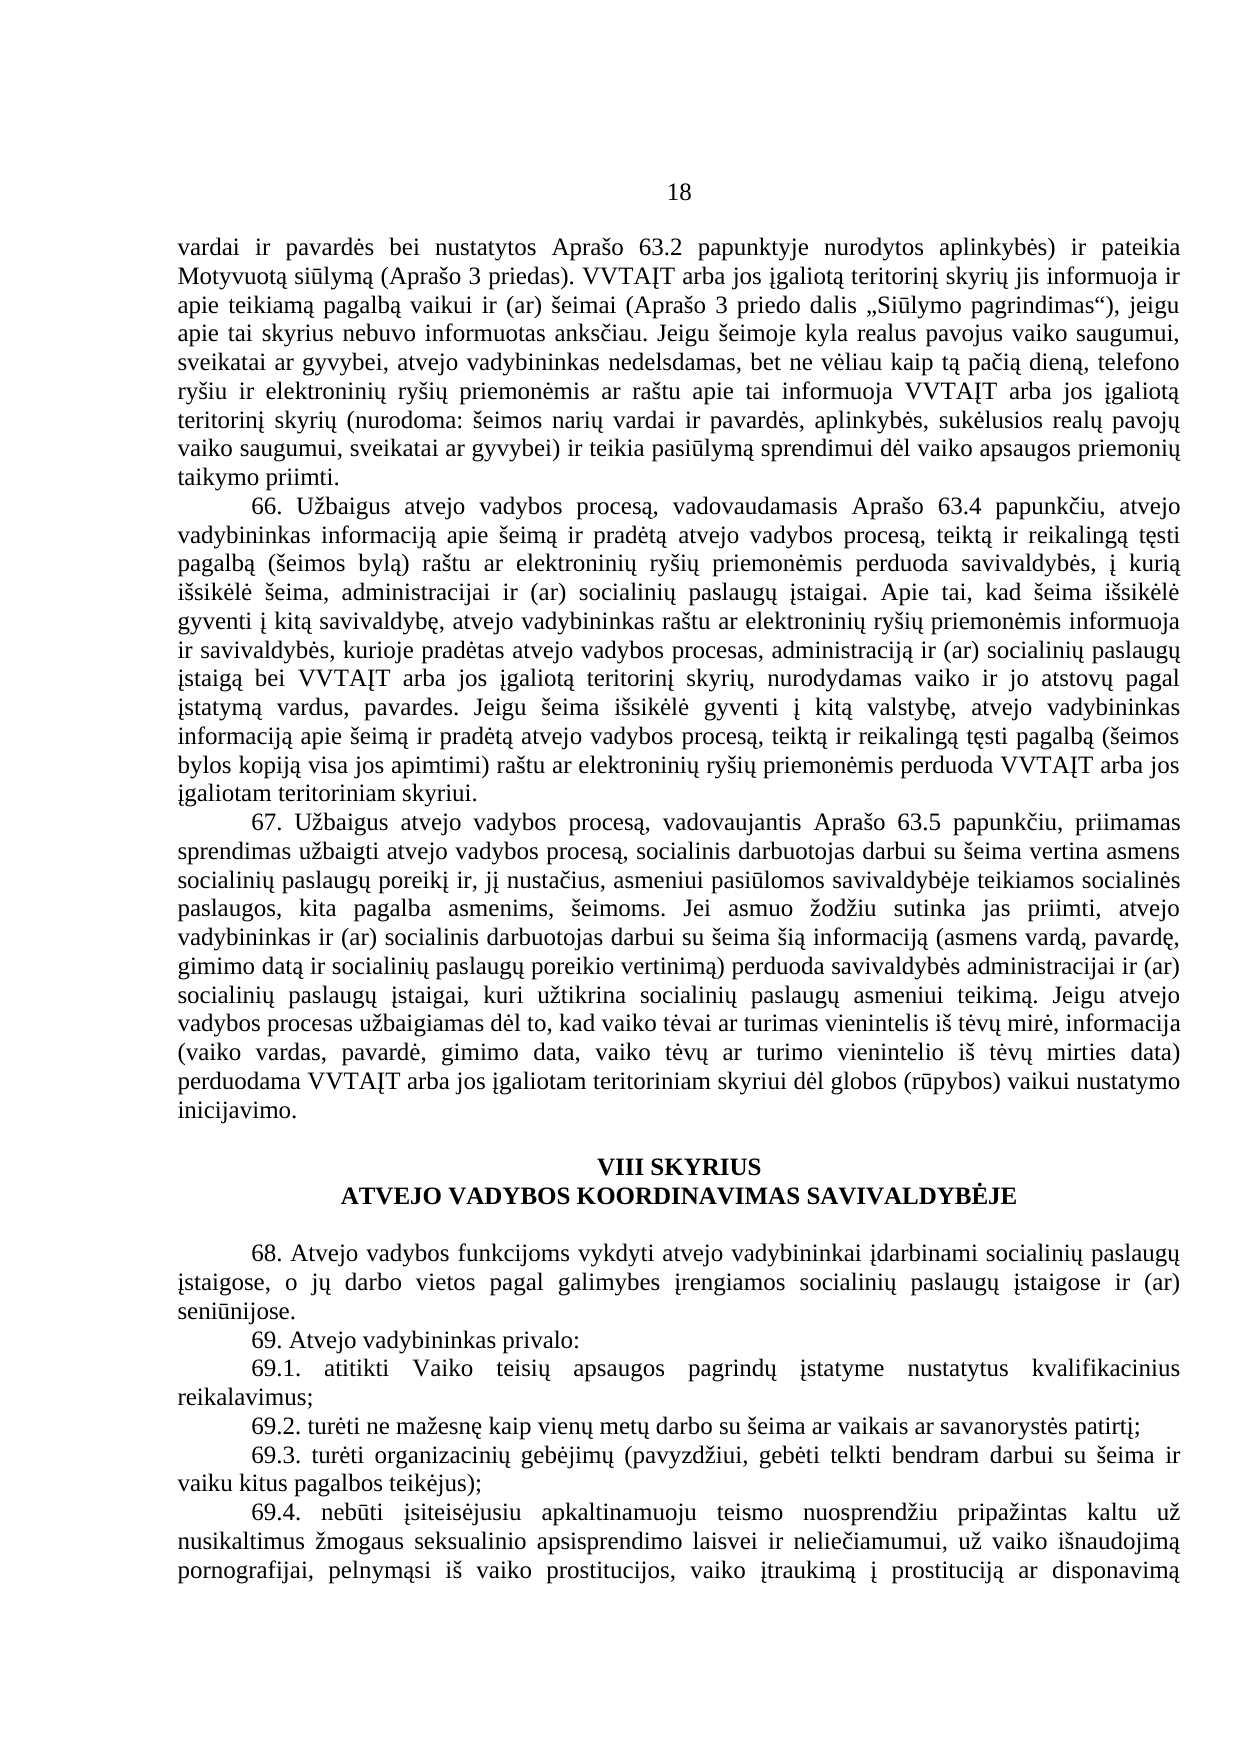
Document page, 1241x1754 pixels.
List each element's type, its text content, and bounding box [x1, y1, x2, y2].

text 69.2. turėti ne mažesnę kaip vienų metų darbo su šeima ar vaikais ar savanorystės patirtį; [177, 1411, 1181, 1440]
text ATVEJO VADYBOS KOORDINAVIMAS SAVIVALDYBĖJE [177, 1181, 1181, 1210]
text 66. Užbaigus atvejo vadybos procesą, vadovaudamasis Aprašo 63.4 papunkčiu, atvejo vadybininkas informaciją apie šeimą ir pradėtą atvejo vadybos procesą, teiktą ir reikalingą tęsti pagalbą (šeimos bylą) raštu ar elektroninių ryšių priemonėmis perduoda savivaldybės, į kurią išsikėlė šeima, administracijai ir (ar) socialinių paslaugų įstaigai. Apie tai, kad šeima išsikėlė gyventi į kitą savivaldybę, atvejo vadybininkas raštu ar elektroninių ryšių priemonėmis informuoja ir savivaldybės, kurioje pradėtas atvejo vadybos procesas, administraciją ir (ar) socialinių paslaugų įstaigą bei VVTAĮT arba jos įgaliotą teritorinį skyrių, nurodydamas vaiko ir jo atstovų pagal įstatymą vardus, pavardes. Jeigu šeima išsikėlė gyventi į kitą valstybę, atvejo vadybininkas informaciją apie šeimą ir pradėtą atvejo vadybos procesą, teiktą ir reikalingą tęsti pagalbą (šeimos bylos kopiją visa jos apimtimi) raštu ar elektroninių ryšių priemonėmis perduoda VVTAĮT arba jos įgaliotam teritoriniam skyriui. [177, 491, 1181, 807]
text 69. Atvejo vadybininkas privalo: [177, 1325, 1181, 1353]
text 69.1. atitikti Vaiko teisių apsaugos pagrindų įstatyme nustatytus kvalifikacinius reikalavimus; [177, 1353, 1181, 1411]
text 67. Užbaigus atvejo vadybos procesą, vadovaujantis Aprašo 63.5 papunkčiu, priimamas sprendimas užbaigti atvejo vadybos procesą, socialinis darbuotojas darbui su šeima vertina asmens socialinių paslaugų poreikį ir, jį nustačius, asmeniui pasiūlomos savivaldybėje teikiamos socialinės paslaugos, kita pagalba asmenims, šeimoms. Jei asmuo žodžiu sutinka jas priimti, atvejo vadybininkas ir (ar) socialinis darbuotojas darbui su šeima šią informaciją (asmens vardą, pavardę, gimimo datą ir socialinių paslaugų poreikio vertinimą) perduoda savivaldybės administracijai ir (ar) socialinių paslaugų įstaigai, kuri užtikrina socialinių paslaugų asmeniui teikimą. Jeigu atvejo vadybos procesas užbaigiamas dėl to, kad vaiko tėvai ar turimas vienintelis iš tėvų mirė, informacija (vaiko vardas, pavardė, gimimo data, vaiko tėvų ar turimo vienintelio iš tėvų mirties data) perduodama VVTAĮT arba jos įgaliotam teritoriniam skyriui dėl globos (rūpybos) vaikui nustatymo inicijavimo. [177, 807, 1181, 1123]
text 69.3. turėti organizacinių gebėjimų (pavyzdžiui, gebėti telkti bendram darbui su šeima ir vaiku kitus pagalbos teikėjus); [177, 1440, 1181, 1497]
text 69.4. nebūti įsiteisėjusiu apkaltinamuoju teismo nuosprendžiu pripažintas kaltu už nusikaltimus žmogaus seksualinio apsisprendimo laisvei ir neliečiamumui, už vaiko išnaudojimą pornografijai, pelnymąsi iš vaiko prostitucijos, vaiko įtraukimą į prostituciją ar disponavimą [177, 1497, 1181, 1583]
text VIII SKYRIUS [177, 1152, 1181, 1181]
text vardai ir pavardės bei nustatytos Aprašo 63.2 papunktyje nurodytos aplinkybės) ir pateikia Motyvuotą siūlymą (Aprašo 3 priedas). VVTAĮT arba jos įgaliotą teritorinį skyrių jis informuoja ir apie teikiamą pagalbą vaikui ir (ar) šeimai (Aprašo 3 priedo dalis „Siūlymo pagrindimas“), jeigu apie tai skyrius nebuvo informuotas anksčiau. Jeigu šeimoje kyla realus pavojus vaiko saugumui, sveikatai ar gyvybei, atvejo vadybininkas nedelsdamas, bet ne vėliau kaip tą pačią dieną, telefono ryšiu ir elektroninių ryšių priemonėmis ar raštu apie tai informuoja VVTAĮT arba jos įgaliotą teritorinį skyrių (nurodoma: šeimos narių vardai ir pavardės, aplinkybės, sukėlusios realų pavojų vaiko saugumui, sveikatai ar gyvybei) ir teikia pasiūlymą sprendimui dėl vaiko apsaugos priemonių taikymo priimti. [177, 232, 1181, 491]
text 68. Atvejo vadybos funkcijoms vykdyti atvejo vadybininkai įdarbinami socialinių paslaugų įstaigose, o jų darbo vietos pagal galimybes įrengiamos socialinių paslaugų įstaigose ir (ar) seniūnijose. [177, 1238, 1181, 1325]
